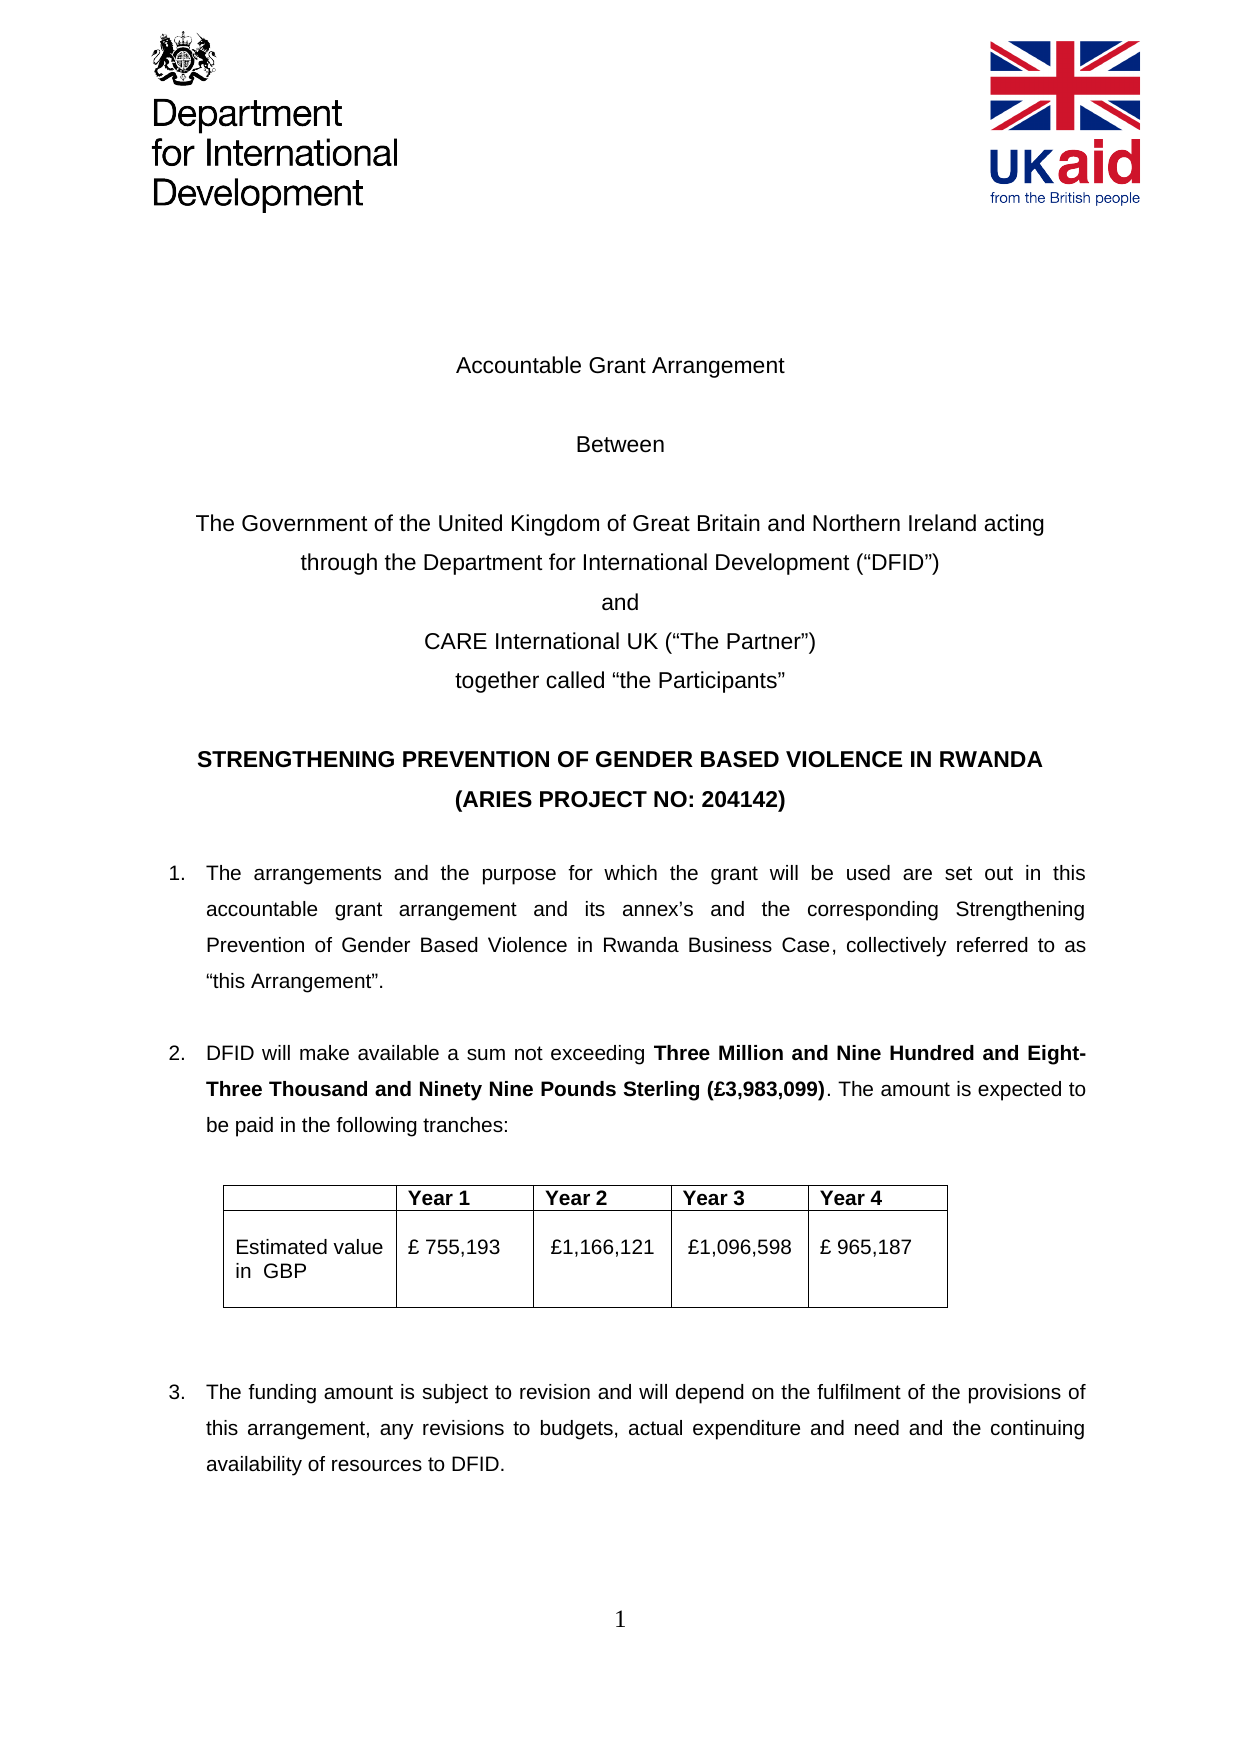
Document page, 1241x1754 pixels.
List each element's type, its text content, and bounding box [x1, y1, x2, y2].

table_cell £1,096,598 [672, 1211, 808, 1307]
text The Government of the United Kingdom of Great Britain and Northern Ireland acting through the Department for International Development (“DFID”) [153, 509, 1087, 575]
table_header Year 1 [397, 1186, 533, 1210]
table_header Year 4 [809, 1186, 947, 1210]
table_header Year 2 [534, 1186, 671, 1210]
table_header [224, 1186, 396, 1210]
table_cell £ 755,193 [397, 1211, 533, 1307]
text and [153, 588, 1087, 615]
list The arrangements and the purpose for which the grant will be used are set out in this accountable grant arrangement and its annex’s and the corresponding Strengthening Prevention of Gender Based Violence in Rwanda Business Case, collectively referred to as “this Arrangement”. [168, 861, 1087, 993]
list The funding amount is subject to revision and will depend on the fulfilment of the provisions of this arrangement, any revisions to budgets, actual expenditure and need and the continuing availability of resources to DFID. [168, 1379, 1087, 1475]
table_cell £ 965,187 [809, 1211, 947, 1307]
text STRENGTHENING PREVENTION OF GENDER BASED VIOLENCE IN RWANDA [153, 746, 1087, 773]
list DFID will make available a sum not exceeding Three Million and Nine Hundred and Eight-Three Thousand and Ninety Nine Pounds Sterling (£3,983,099). The amount is expected to be paid in the following tranches: [168, 1041, 1087, 1137]
text (ARIES PROJECT NO: 204142) [153, 786, 1087, 812]
text CARE International UK (“The Partner”) [153, 628, 1087, 654]
text Between [153, 431, 1087, 457]
text together called “the Participants” [153, 667, 1087, 694]
table_cell £1,166,121 [534, 1211, 671, 1307]
table_header Year 3 [672, 1186, 808, 1210]
text Accountable Grant Arrangement [153, 352, 1087, 378]
table_cell Estimated value in GBP [224, 1211, 396, 1307]
